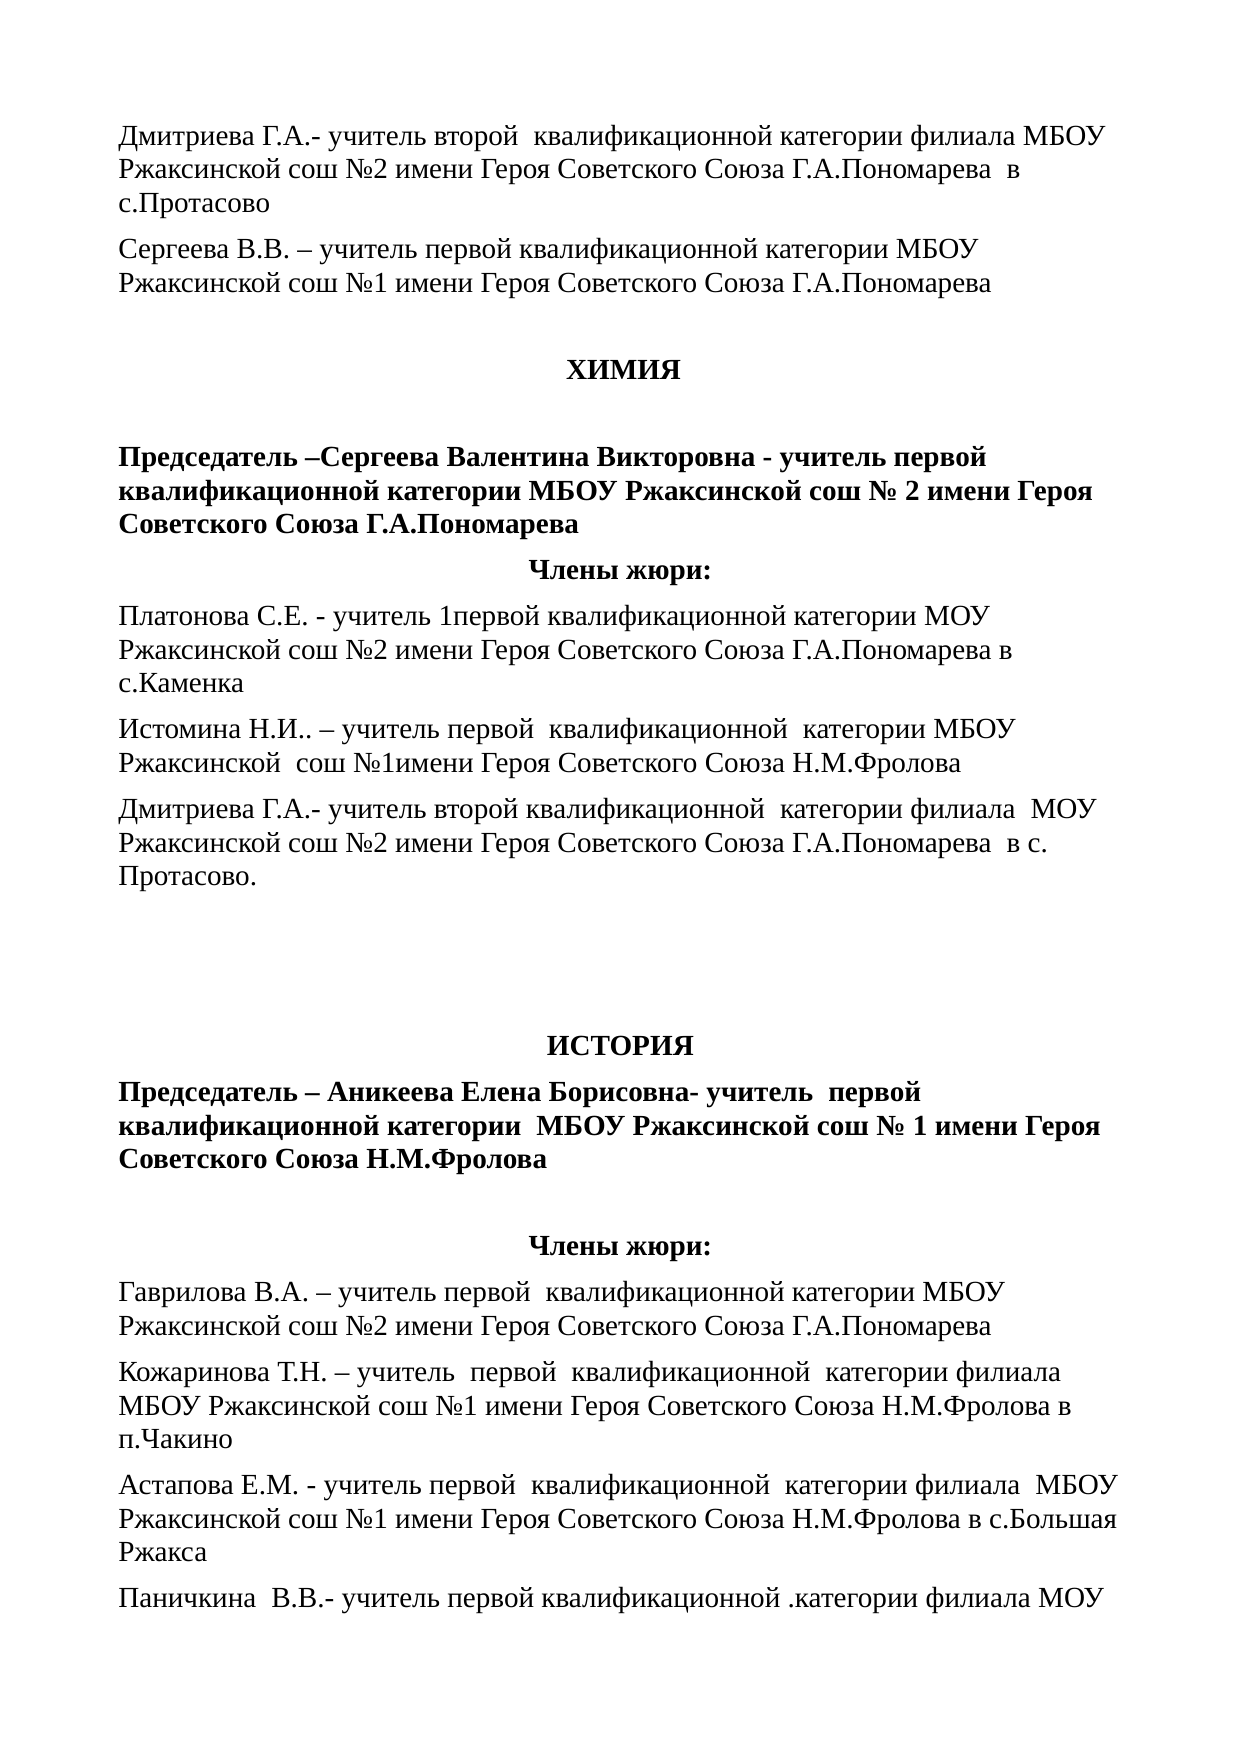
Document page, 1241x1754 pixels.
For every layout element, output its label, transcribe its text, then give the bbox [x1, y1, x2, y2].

text Члены жюри: [118, 552, 1122, 586]
text ИСТОРИЯ [118, 1028, 1122, 1062]
text Гаврилова В.А. – учитель первой квалификационной категории МБОУ Ржаксинской сош №2 имени Героя Советского Союза Г.А.Пономарева [118, 1274, 1122, 1342]
text Дмитриева Г.А.- учитель второй квалификационной категории филиала МОУ Ржаксинской сош №2 имени Героя Советского Союза Г.А.Пономарева в с. Протасово. [118, 791, 1122, 892]
text Сергеева В.В. – учитель первой квалификационной категории МБОУ Ржаксинской сош №1 имени Героя Советского Союза Г.А.Пономарева [118, 231, 1122, 298]
text Истомина Н.И.. – учитель первой квалификационной категории МБОУ Ржаксинской сош №1имени Героя Советского Союза Н.М.Фролова [118, 712, 1122, 779]
text Платонова С.Е. - учитель 1первой квалификационной категории МОУ Ржаксинской сош №2 имени Героя Советского Союза Г.А.Пономарева в с.Каменка [118, 598, 1122, 699]
text Председатель –Сергеева Валентина Викторовна - учитель первой квалификационной категории МБОУ Ржаксинской сош № 2 имени Героя Советского Союза Г.А.Пономарева [118, 439, 1122, 540]
text Паничкина В.В.- учитель первой квалификационной .категории филиала МОУ [118, 1580, 1122, 1614]
text Дмитриева Г.А.- учитель второй квалификационной категории филиала МБОУ Ржаксинской сош №2 имени Героя Советского Союза Г.А.Пономарева в с.Протасово [118, 118, 1122, 219]
text Председатель – Аникеева Елена Борисовна- учитель первой квалификационной категории МБОУ Ржаксинской сош № 1 имени Героя Советского Союза Н.М.Фролова [118, 1074, 1122, 1175]
text Астапова Е.М. - учитель первой квалификационной категории филиала МБОУ Ржаксинской сош №1 имени Героя Советского Союза Н.М.Фролова в с.Большая Ржакса [118, 1467, 1122, 1568]
text Члены жюри: [118, 1228, 1122, 1262]
text ХИМИЯ [118, 352, 1122, 386]
text Кожаринова Т.Н. – учитель первой квалификационной категории филиала МБОУ Ржаксинской сош №1 имени Героя Советского Союза Н.М.Фролова в п.Чакино [118, 1354, 1122, 1455]
